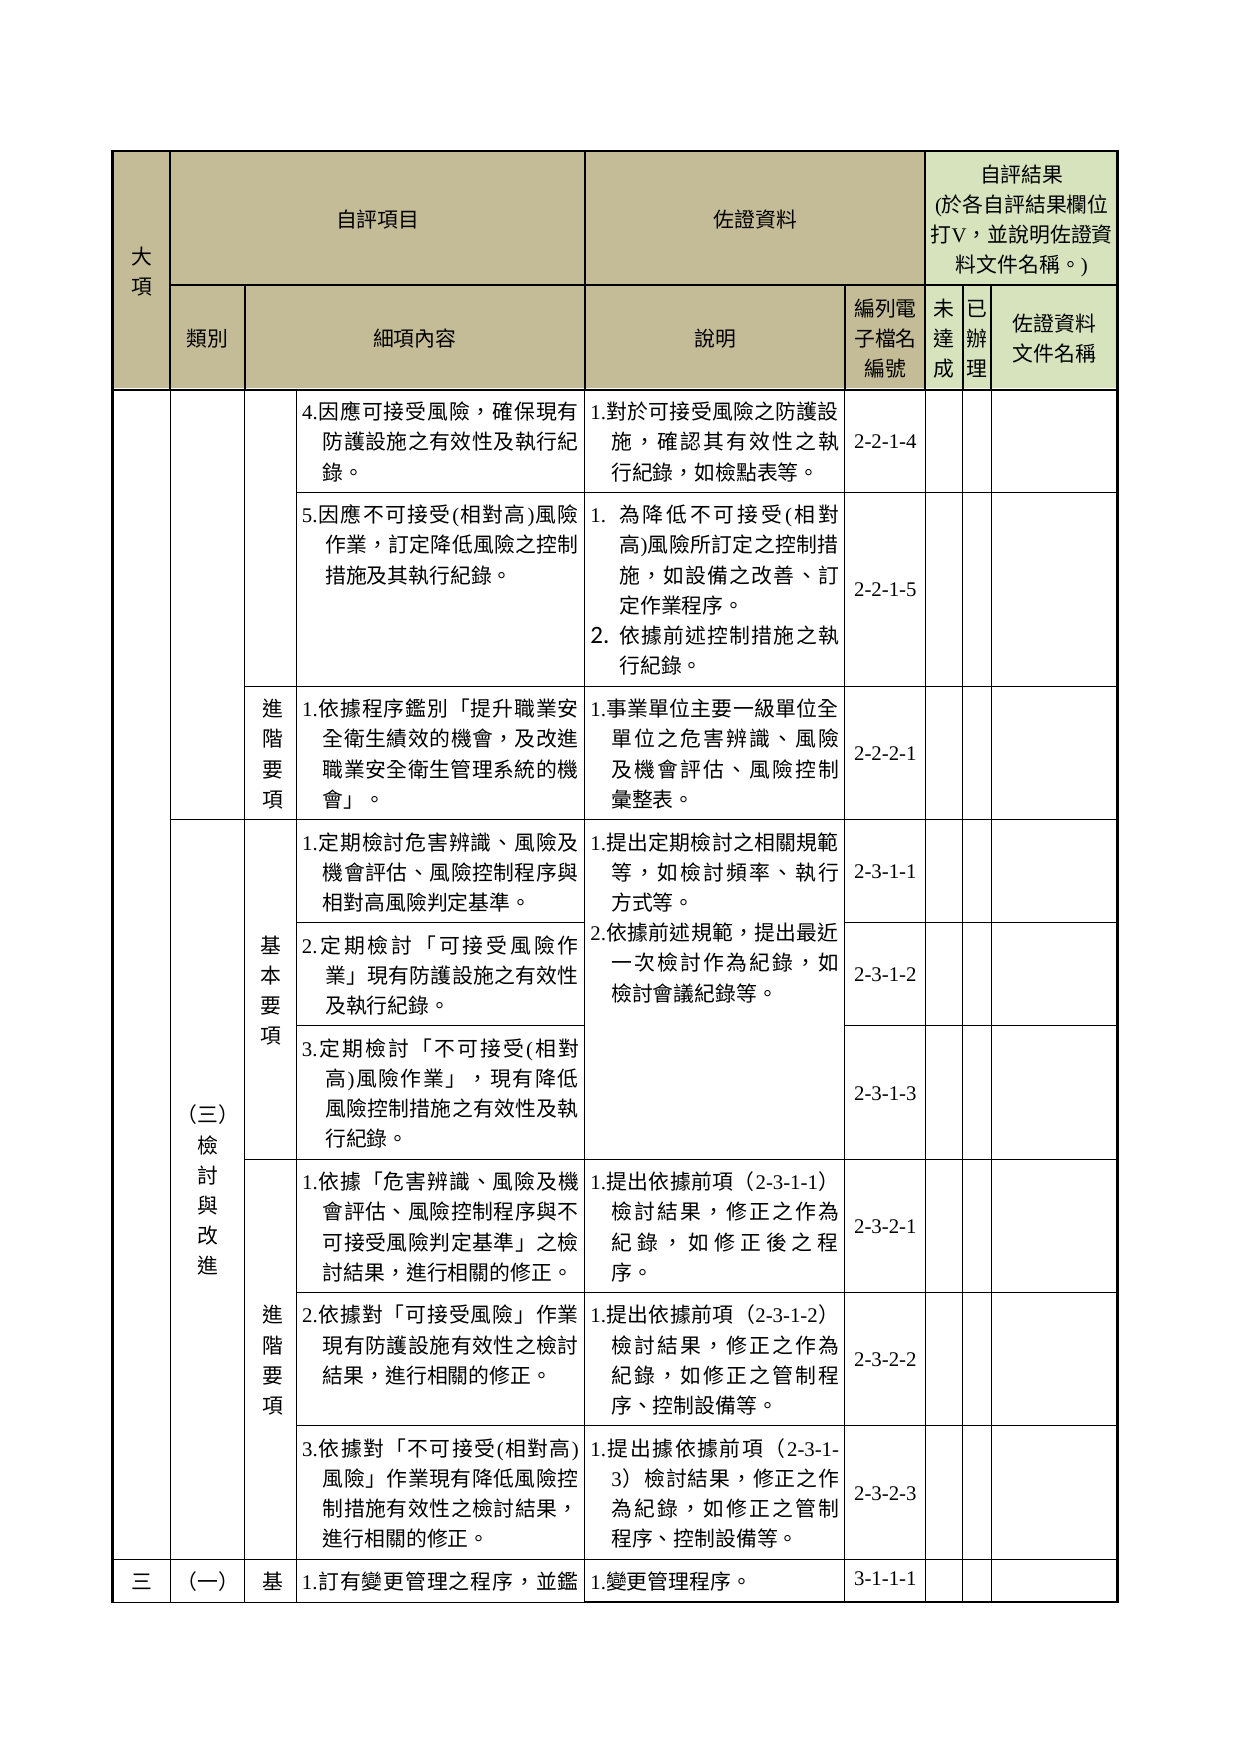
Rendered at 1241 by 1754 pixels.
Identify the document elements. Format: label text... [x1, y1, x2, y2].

table_cell [926, 1293, 962, 1425]
table_cell 1.依據「危害辨識、風險及機會評估、風險控制程序與不可接受風險判定基準」之檢討結果，進行相關的修正。 [297, 1160, 584, 1292]
table_header 自評結果 (於各自評結果欄位打V，並說明佐證資料文件名稱。) [926, 152, 1116, 284]
table_cell [963, 687, 991, 819]
table_cell [114, 391, 170, 1559]
table_cell [963, 923, 991, 1025]
table_cell 4.因應可接受風險，確保現有防護設施之有效性及執行紀錄。 [297, 391, 584, 492]
table_cell [992, 493, 1116, 686]
table_cell 編列電子檔名編號 [846, 286, 924, 388]
table_cell 2-3-2-1 [845, 1160, 925, 1292]
table_cell 已辦理 [964, 286, 990, 388]
table_cell [963, 1560, 991, 1601]
table_cell 進階要項 [245, 1160, 296, 1559]
table_cell 佐證資料 文件名稱 [992, 286, 1116, 388]
table_cell 基 [245, 1560, 296, 1601]
table_cell 1.變更管理程序。 [585, 1560, 844, 1601]
table_cell 1.提出依據前項（2-3-1-2）檢討結果，修正之作為紀錄，如修正之管制程序、控制設備等。 [585, 1293, 844, 1425]
table_header 佐證資料 [586, 152, 924, 284]
table_cell 進階要項 [245, 687, 296, 819]
table_cell 1.對於可接受風險之防護設施，確認其有效性之執行紀錄，如檢點表等。 [585, 391, 844, 492]
table_cell 5.因應不可接受(相對高)風險作業，訂定降低風險之控制措施及其執行紀錄。 [297, 493, 584, 686]
table_cell 3-1-1-1 [845, 1560, 925, 1601]
table_cell 3.定期檢討「不可接受(相對高)風險作業」，現有降低風險控制措施之有效性及執行紀錄。 [297, 1026, 584, 1159]
table_cell 未達成 [926, 286, 962, 388]
table_cell 說明 [586, 286, 844, 388]
table_cell 1.提出定期檢討之相關規範等，如檢討頻率、執行方式等。 2.依據前述規範，提出最近一次檢討作為紀錄，如檢討會議紀錄等。 [585, 820, 844, 1159]
table_cell [992, 923, 1116, 1025]
table_cell （一） [171, 1560, 244, 1601]
table_cell [963, 391, 991, 492]
table_cell [963, 820, 991, 922]
table_cell 三 [114, 1560, 170, 1601]
table_cell 2-3-1-1 [845, 820, 925, 922]
table_cell [926, 1026, 962, 1159]
table_cell 1.事業單位主要一級單位全單位之危害辨識、風險及機會評估、風險控制彙整表。 [585, 687, 844, 819]
table_cell [992, 1560, 1116, 1601]
table_cell [963, 1160, 991, 1292]
table_cell 1.定期檢討危害辨識、風險及機會評估、風險控制程序與相對高風險判定基準。 [297, 820, 584, 922]
table_cell [992, 1426, 1116, 1559]
table_cell [963, 1293, 991, 1425]
table_cell 基 本 要 項 [245, 820, 296, 1159]
table_cell [926, 1160, 962, 1292]
table_cell 類別 [171, 286, 244, 388]
table_cell 2-3-1-3 [845, 1026, 925, 1159]
table_header 大 項 [114, 152, 169, 388]
table_cell 2-2-2-1 [845, 687, 925, 819]
table_cell 1.依據程序鑑別「提升職業安全衛生績效的機會，及改進職業安全衛生管理系統的機會」。 [297, 687, 584, 819]
table_cell [992, 820, 1116, 922]
table_cell 1.訂有變更管理之程序，並鑑 [297, 1560, 584, 1601]
table_cell 為降低不可接受(相對高)風險所訂定之控制措施，如設備之改善、訂定作業程序。 依據前述控制措施之執行紀錄。 [585, 493, 844, 686]
table_cell [926, 923, 962, 1025]
table_cell [992, 687, 1116, 819]
table_cell [992, 1026, 1116, 1159]
table_cell [926, 493, 962, 686]
table_cell [992, 391, 1116, 492]
table_cell 2-2-1-4 [845, 391, 925, 492]
table_cell [926, 1560, 962, 1601]
table_cell 1.提出依據前項（2-3-1-1）檢討結果，修正之作為紀錄，如修正後之程序。 [585, 1160, 844, 1292]
table_cell [171, 391, 244, 819]
table_cell 2-3-1-2 [845, 923, 925, 1025]
table_cell [992, 1293, 1116, 1425]
table_cell 2-3-2-3 [845, 1426, 925, 1559]
table_cell [963, 493, 991, 686]
table_cell [992, 1160, 1116, 1292]
table_cell [245, 391, 296, 686]
table_header 自評項目 [171, 152, 584, 284]
table_cell 3.依據對「不可接受(相對高)風險」作業現有降低風險控制措施有效性之檢討結果，進行相關的修正。 [297, 1426, 584, 1559]
table_cell 2.依據對「可接受風險」作業現有防護設施有效性之檢討結果，進行相關的修正。 [297, 1293, 584, 1425]
table_cell （三） 檢 討 與 改 進 [171, 820, 244, 1559]
table_cell 細項內容 [246, 286, 584, 388]
table_cell 2.定期檢討「可接受風險作業」現有防護設施之有效性及執行紀錄。 [297, 923, 584, 1025]
table_cell [926, 1426, 962, 1559]
table_cell [926, 820, 962, 922]
table_cell [963, 1426, 991, 1559]
table_cell [963, 1026, 991, 1159]
table_cell [926, 391, 962, 492]
table_cell 1.提出據依據前項（2-3-1-3）檢討結果，修正之作為紀錄，如修正之管制程序、控制設備等。 [585, 1426, 844, 1559]
table_cell 2-2-1-5 [845, 493, 925, 686]
table_cell [926, 687, 962, 819]
table_cell 2-3-2-2 [845, 1293, 925, 1425]
